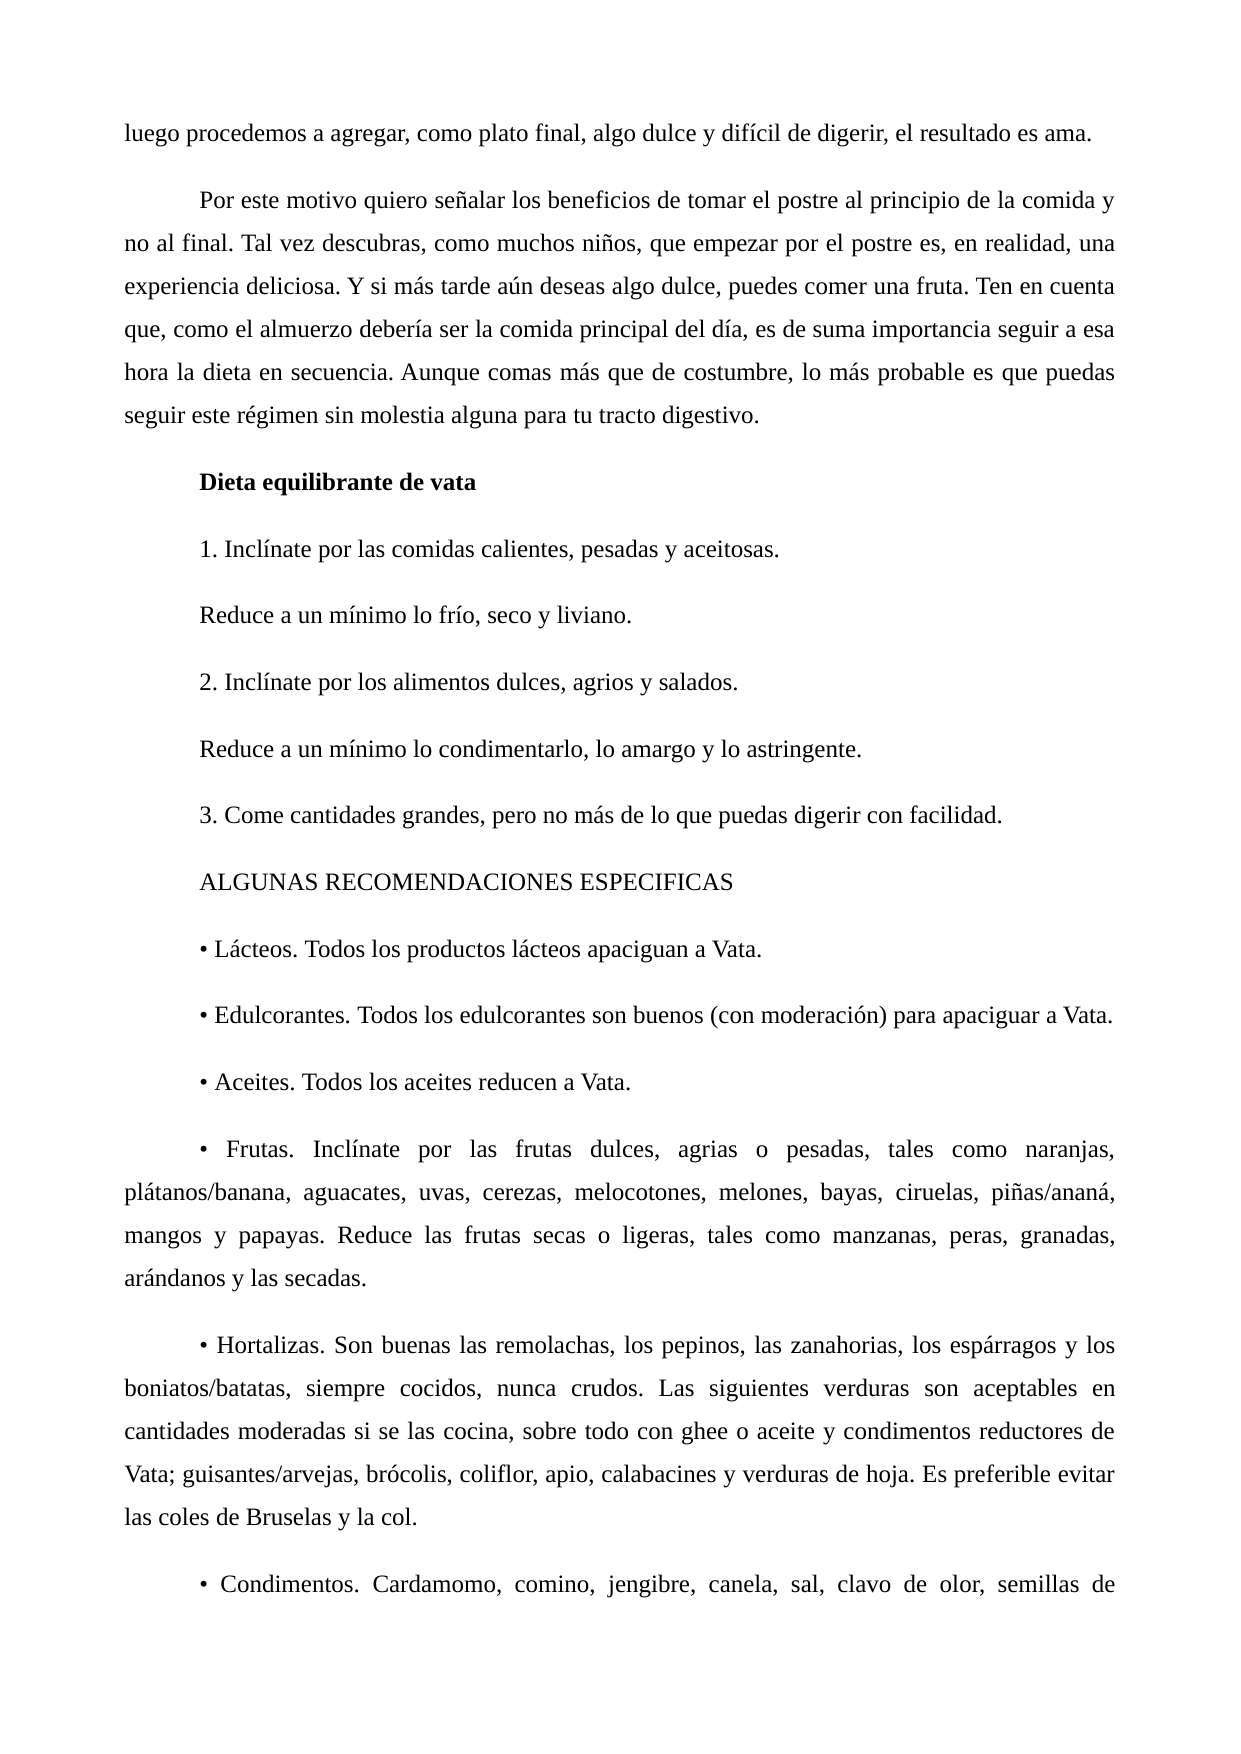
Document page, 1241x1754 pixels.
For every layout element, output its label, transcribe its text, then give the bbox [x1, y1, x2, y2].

text • Condimentos. Cardamomo, comino, jengibre, canela, sal, clavo de olor, semillas de [124, 1569, 1116, 1598]
text Reduce a un mínimo lo frío, seco y liviano. [124, 600, 1116, 629]
text ALGUNAS RECOMENDACIONES ESPECIFICAS [124, 867, 1116, 896]
text Reduce a un mínimo lo condimentarlo, lo amargo y lo astringente. [124, 734, 1116, 762]
text • Aceites. Todos los aceites reducen a Vata. [124, 1067, 1116, 1096]
text • Edulcorantes. Todos los edulcorantes son buenos (con moderación) para apaciguar a Vata. [124, 1000, 1116, 1029]
text 1. Inclínate por las comidas calientes, pesadas y aceitosas. [124, 534, 1116, 562]
text Dieta equilibrante de vata [124, 467, 1116, 496]
text • Hortalizas. Son buenas las remolachas, los pepinos, las zanahorias, los espárragos y los boniatos/batatas, siempre cocidos, nunca crudos. Las siguientes verduras son aceptables en cantidades moderadas si se las cocina, sobre todo con ghee o aceite y condimentos reductores de Vata; guisantes/arvejas, brócolis, coliflor, apio, calabacines y verduras de hoja. Es preferible evitar las coles de Bruselas y la col. [124, 1330, 1116, 1531]
text luego procedemos a agregar, como plato final, algo dulce y difícil de digerir, el resultado es ama. [124, 118, 1116, 147]
text 3. Come cantidades grandes, pero no más de lo que puedas digerir con facilidad. [124, 800, 1116, 829]
text Por este motivo quiero señalar los beneficios de tomar el postre al principio de la comida y no al final. Tal vez descubras, como muchos niños, que empezar por el postre es, en realidad, una experiencia deliciosa. Y si más tarde aún deseas algo dulce, puedes comer una fruta. Ten en cuenta que, como el almuerzo debería ser la comida principal del día, es de suma importancia seguir a esa hora la dieta en secuencia. Aunque comas más que de costumbre, lo más probable es que puedas seguir este régimen sin molestia alguna para tu tracto digestivo. [124, 185, 1116, 429]
text • Frutas. Inclínate por las frutas dulces, agrias o pesadas, tales como naranjas, plátanos/banana, aguacates, uvas, cerezas, melocotones, melones, bayas, ciruelas, piñas/ananá, mangos y papayas. Reduce las frutas secas o ligeras, tales como manzanas, peras, granadas, arándanos y las secadas. [124, 1134, 1116, 1292]
text • Lácteos. Todos los productos lácteos apaciguan a Vata. [124, 934, 1116, 962]
text 2. Inclínate por los alimentos dulces, agrios y salados. [124, 667, 1116, 696]
